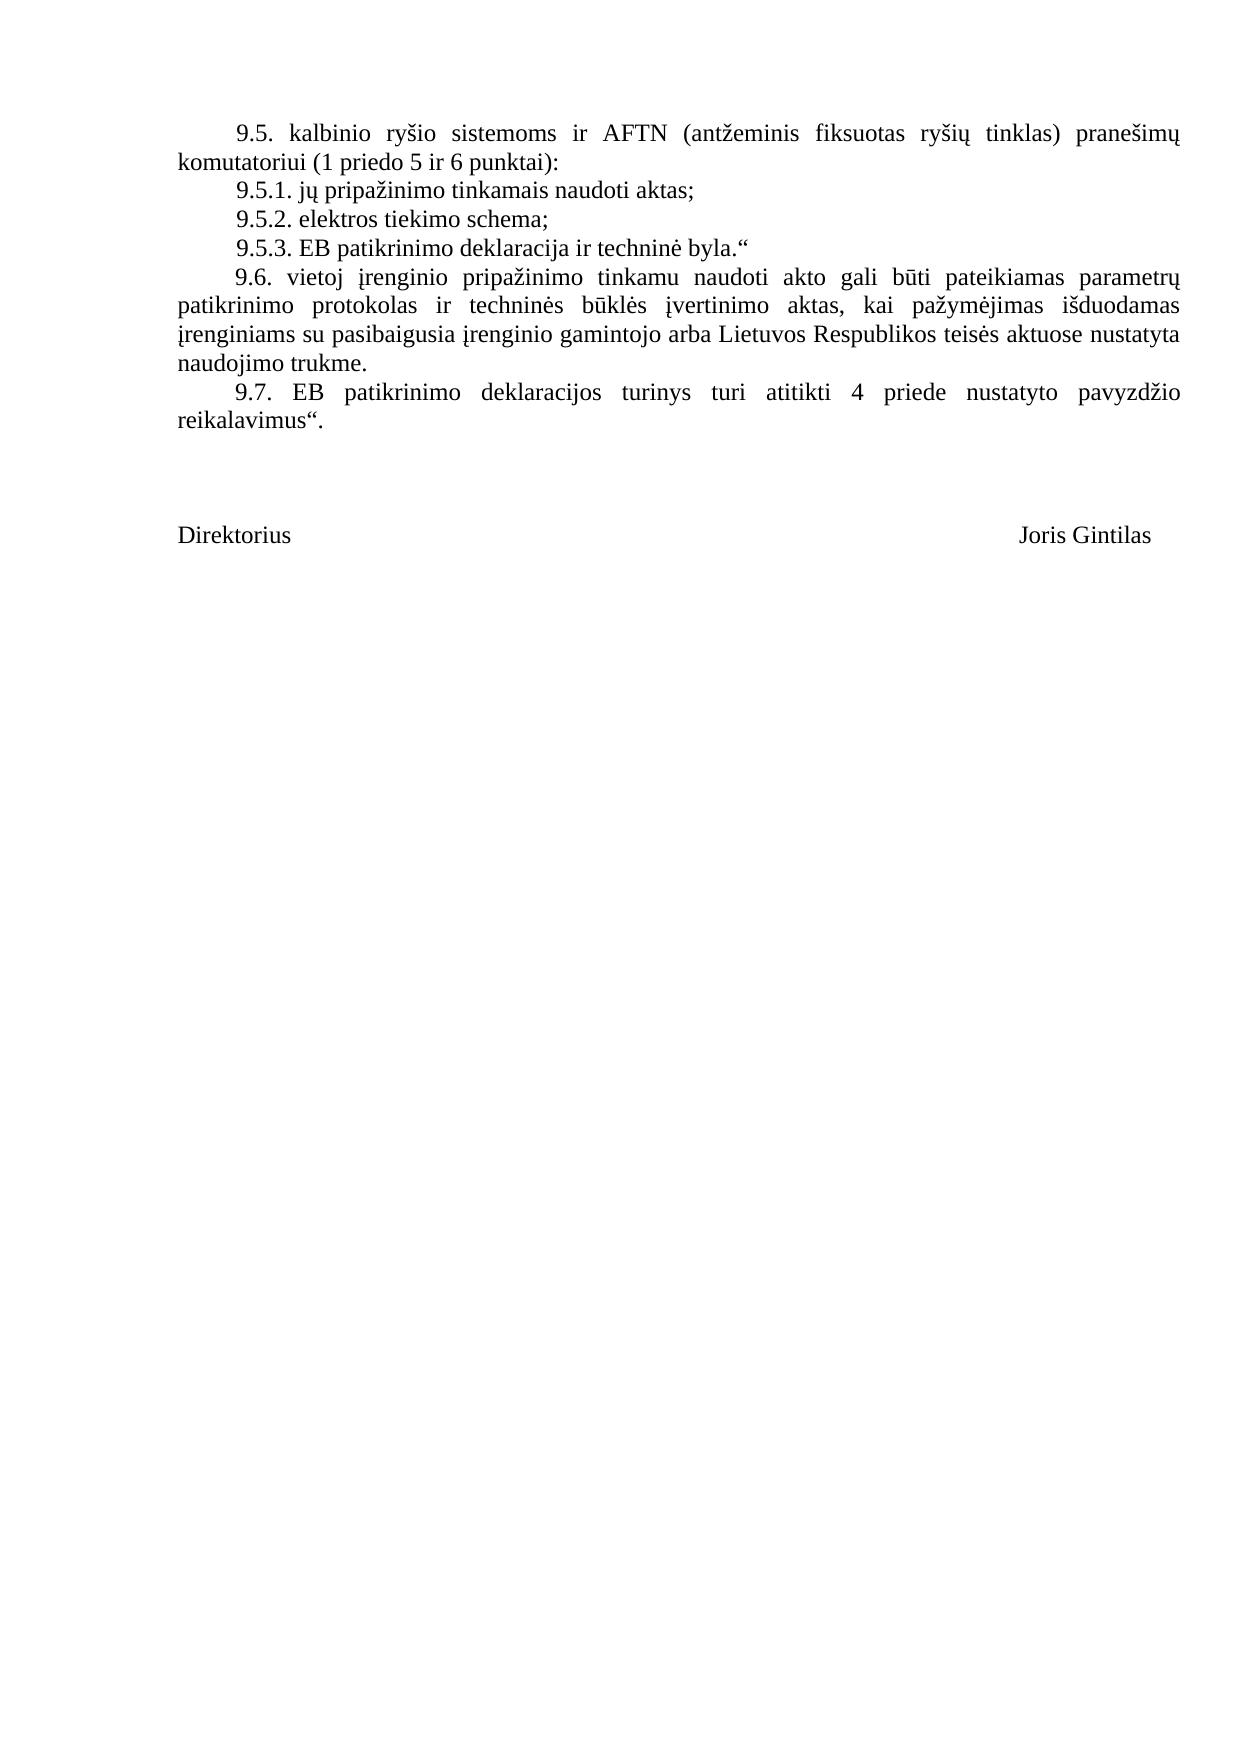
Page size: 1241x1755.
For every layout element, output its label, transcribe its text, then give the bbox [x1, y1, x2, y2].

text 9.6. vietoj įrenginio pripažinimo tinkamu naudoti akto gali būti pateikiamas parametrų patikrinimo protokolas ir techninės būklės įvertinimo aktas, kai pažymėjimas išduodamas įrenginiams su pasibaigusia įrenginio gamintojo arba Lietuvos Respublikos teisės aktuose nustatyta naudojimo trukme. [177, 262, 1181, 377]
text 9.7. EB patikrinimo deklaracijos turinys turi atitikti 4 priede nustatyto pavyzdžio reikalavimus“. [177, 377, 1181, 434]
text 9.5. kalbinio ryšio sistemoms ir AFTN (antžeminis fiksuotas ryšių tinklas) pranešimų komutatoriui (1 priedo 5 ir 6 punktai): [177, 118, 1181, 176]
text 9.5.3. EB patikrinimo deklaracija ir techninė byla.“ [177, 233, 1181, 262]
text 9.5.1. jų pripažinimo tinkamais naudoti aktas; [177, 176, 1181, 204]
text 9.5.2. elektros tiekimo schema; [177, 204, 1181, 233]
text Direktorius Joris Gintilas [177, 521, 1190, 549]
